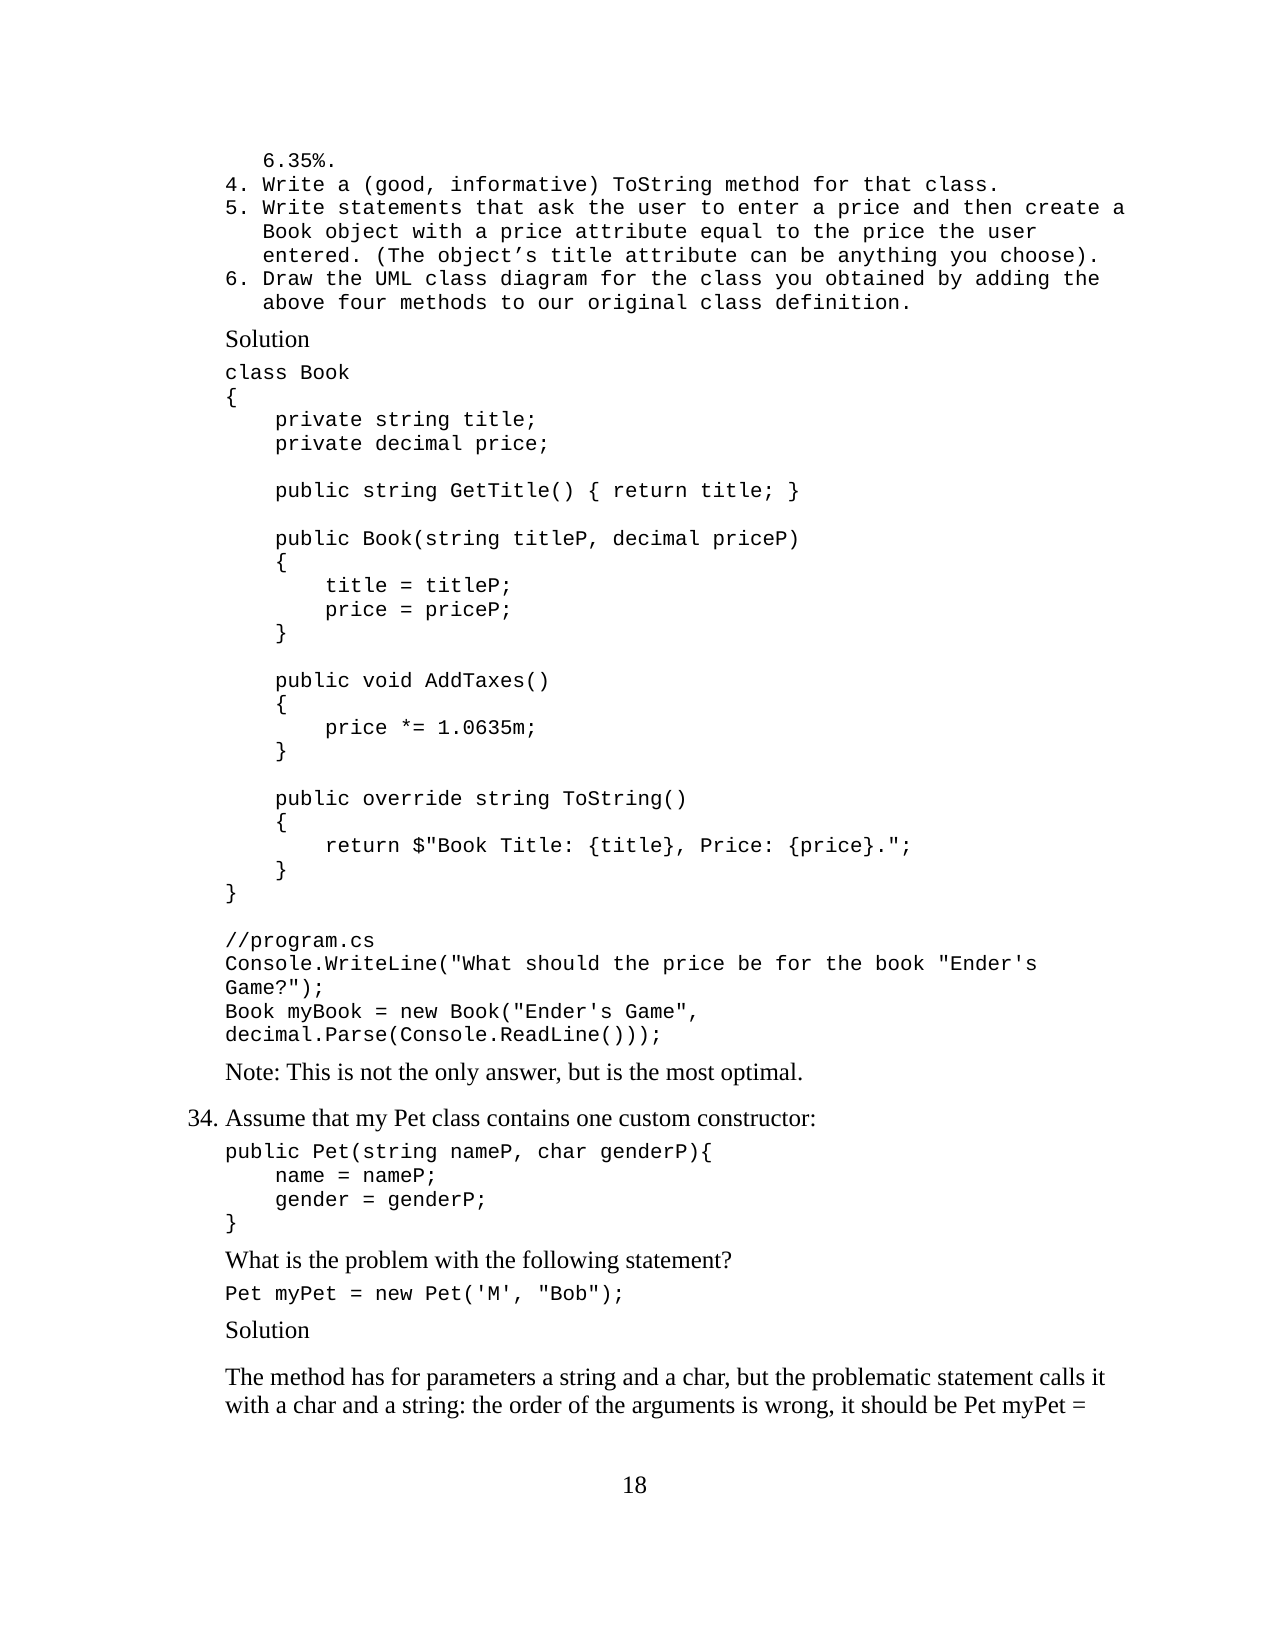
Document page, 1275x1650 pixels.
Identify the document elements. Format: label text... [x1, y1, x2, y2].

list Solution [187, 324, 1125, 353]
list public override string ToString() [187, 788, 1125, 811]
list } [187, 622, 1125, 646]
list } [187, 882, 1125, 906]
list public void AddTaxes() [187, 669, 1125, 693]
list //program.cs [187, 930, 1125, 953]
list Pet myPet = new Pet('M', "Bob"); [187, 1282, 1125, 1306]
list { [187, 811, 1125, 835]
list name = nameP; [187, 1165, 1125, 1188]
list } [187, 859, 1125, 882]
list { [187, 551, 1125, 575]
list Write statements that ask the user to enter a price and then create a Book object with a price attribute equal to the price the user entered. (The object’s title attribute can be anything you choose). [225, 197, 1125, 268]
list } [187, 1212, 1125, 1236]
list Book myBook = new Book("Ender's Game", decimal.Parse(Console.ReadLine())); [187, 1001, 1125, 1048]
list } [187, 741, 1125, 764]
list The method has for parameters a string and a char, but the problematic statement calls it with a char and a string: the order of the arguments is wrong, it should be Pet myPet = [187, 1362, 1125, 1419]
list price = priceP; [187, 599, 1125, 622]
list gender = genderP; [187, 1188, 1125, 1212]
list { [187, 693, 1125, 717]
list public Book(string titleP, decimal priceP) [187, 528, 1125, 551]
list 6.35%. [225, 150, 1125, 174]
list Console.WriteLine("What should the price be for the book "Ender's Game?"); [187, 953, 1125, 1001]
list { [187, 386, 1125, 409]
list price *= 1.0635m; [187, 717, 1125, 741]
list public string GetTitle() { return title; } [187, 480, 1125, 504]
list private string title; [187, 409, 1125, 433]
list class Book [187, 362, 1125, 386]
list What is the problem with the following statement? [187, 1245, 1125, 1273]
list private decimal price; [187, 433, 1125, 457]
list return $"Book Title: {title}, Price: {price}."; [187, 835, 1125, 859]
list Draw the UML class diagram for the class you obtained by adding the above four methods to our original class definition. [225, 268, 1125, 316]
list title = titleP; [187, 575, 1125, 599]
list Assume that my Pet class contains one custom constructor: [187, 1103, 1125, 1132]
list public Pet(string nameP, char genderP){ [187, 1141, 1125, 1165]
list Solution [187, 1315, 1125, 1344]
list Note: This is not the only answer, but is the most optimal. [187, 1057, 1125, 1086]
list Write a (good, informative) ToString method for that class. [225, 174, 1125, 197]
